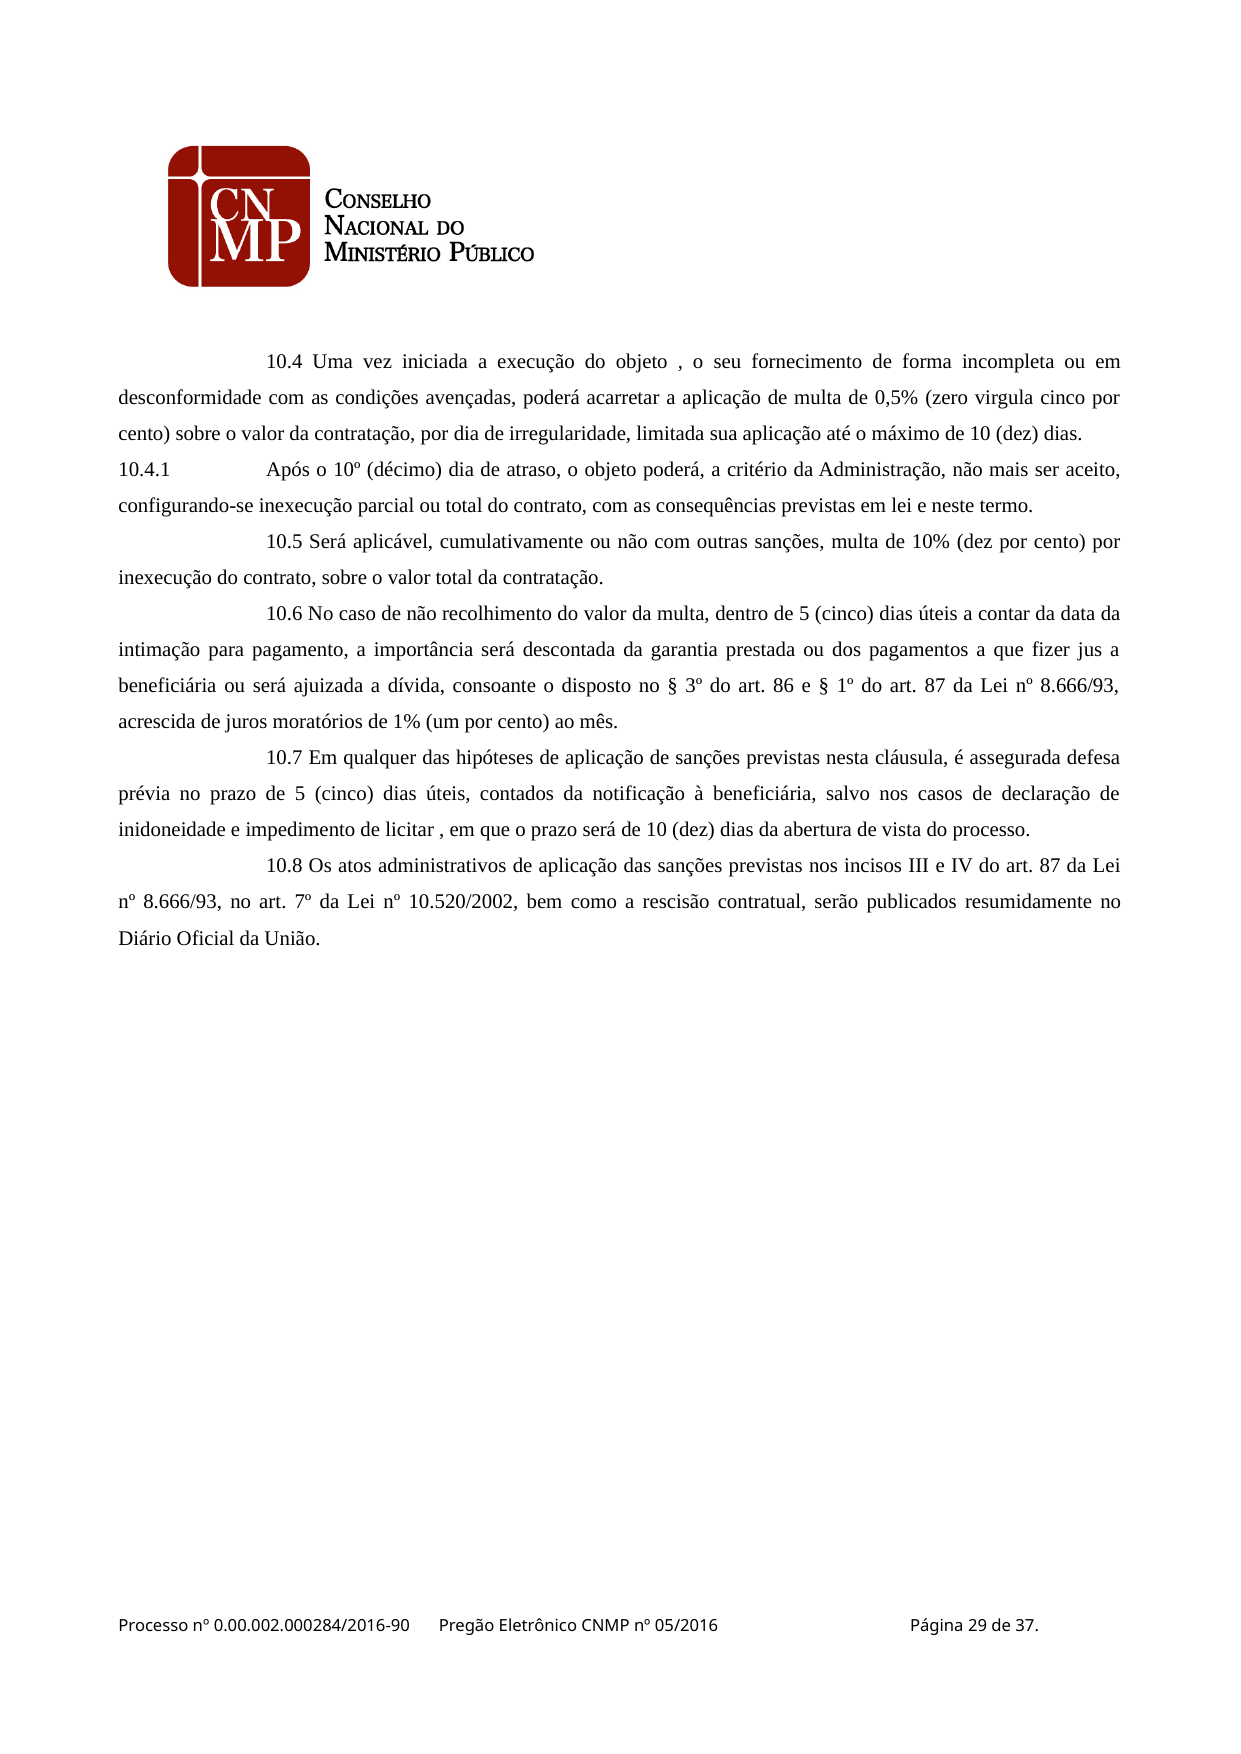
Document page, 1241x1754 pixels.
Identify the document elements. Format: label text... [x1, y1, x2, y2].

text 10.6 No caso de não recolhimento do valor da multa, dentro de 5 (cinco) dias úteis a contar da data da intimação para pagamento, a importância será descontada da garantia prestada ou dos pagamentos a que fizer jus a beneficiária ou será ajuizada a dívida, consoante o disposto no § 3º do art. 86 e § 1º do art. 87 da Lei nº 8.666/93, acrescida de juros moratórios de 1% (um por cento) ao mês. [118, 601, 1122, 733]
text 10.4.1 Após o 10º (décimo) dia de atraso, o objeto poderá, a critério da Administração, não mais ser aceito, configurando-se inexecução parcial ou total do contrato, com as consequências previstas em lei e neste termo. [118, 457, 1122, 517]
text 10.7 Em qualquer das hipóteses de aplicação de sanções previstas nesta cláusula, é assegurada defesa prévia no prazo de 5 (cinco) dias úteis, contados da notificação à beneficiária, salvo nos casos de declaração de inidoneidade e impedimento de licitar , em que o prazo será de 10 (dez) dias da abertura de vista do processo. [118, 745, 1122, 841]
text 10.8 Os atos administrativos de aplicação das sanções previstas nos incisos III e IV do art. 87 da Lei nº 8.666/93, no art. 7º da Lei nº 10.520/2002, bem como a rescisão contratual, serão publicados resumidamente no Diário Oficial da União. [118, 853, 1122, 949]
picture [143, 123, 550, 309]
text 10.5 Será aplicável, cumulativamente ou não com outras sanções, multa de 10% (dez por cento) por inexecução do contrato, sobre o valor total da contratação. [118, 529, 1122, 589]
text 10.4 Uma vez iniciada a execução do objeto , o seu fornecimento de forma incompleta ou em desconformidade com as condições avençadas, poderá acarretar a aplicação de multa de 0,5% (zero virgula cinco por cento) sobre o valor da contratação, por dia de irregularidade, limitada sua aplicação até o máximo de 10 (dez) dias. [118, 349, 1122, 445]
